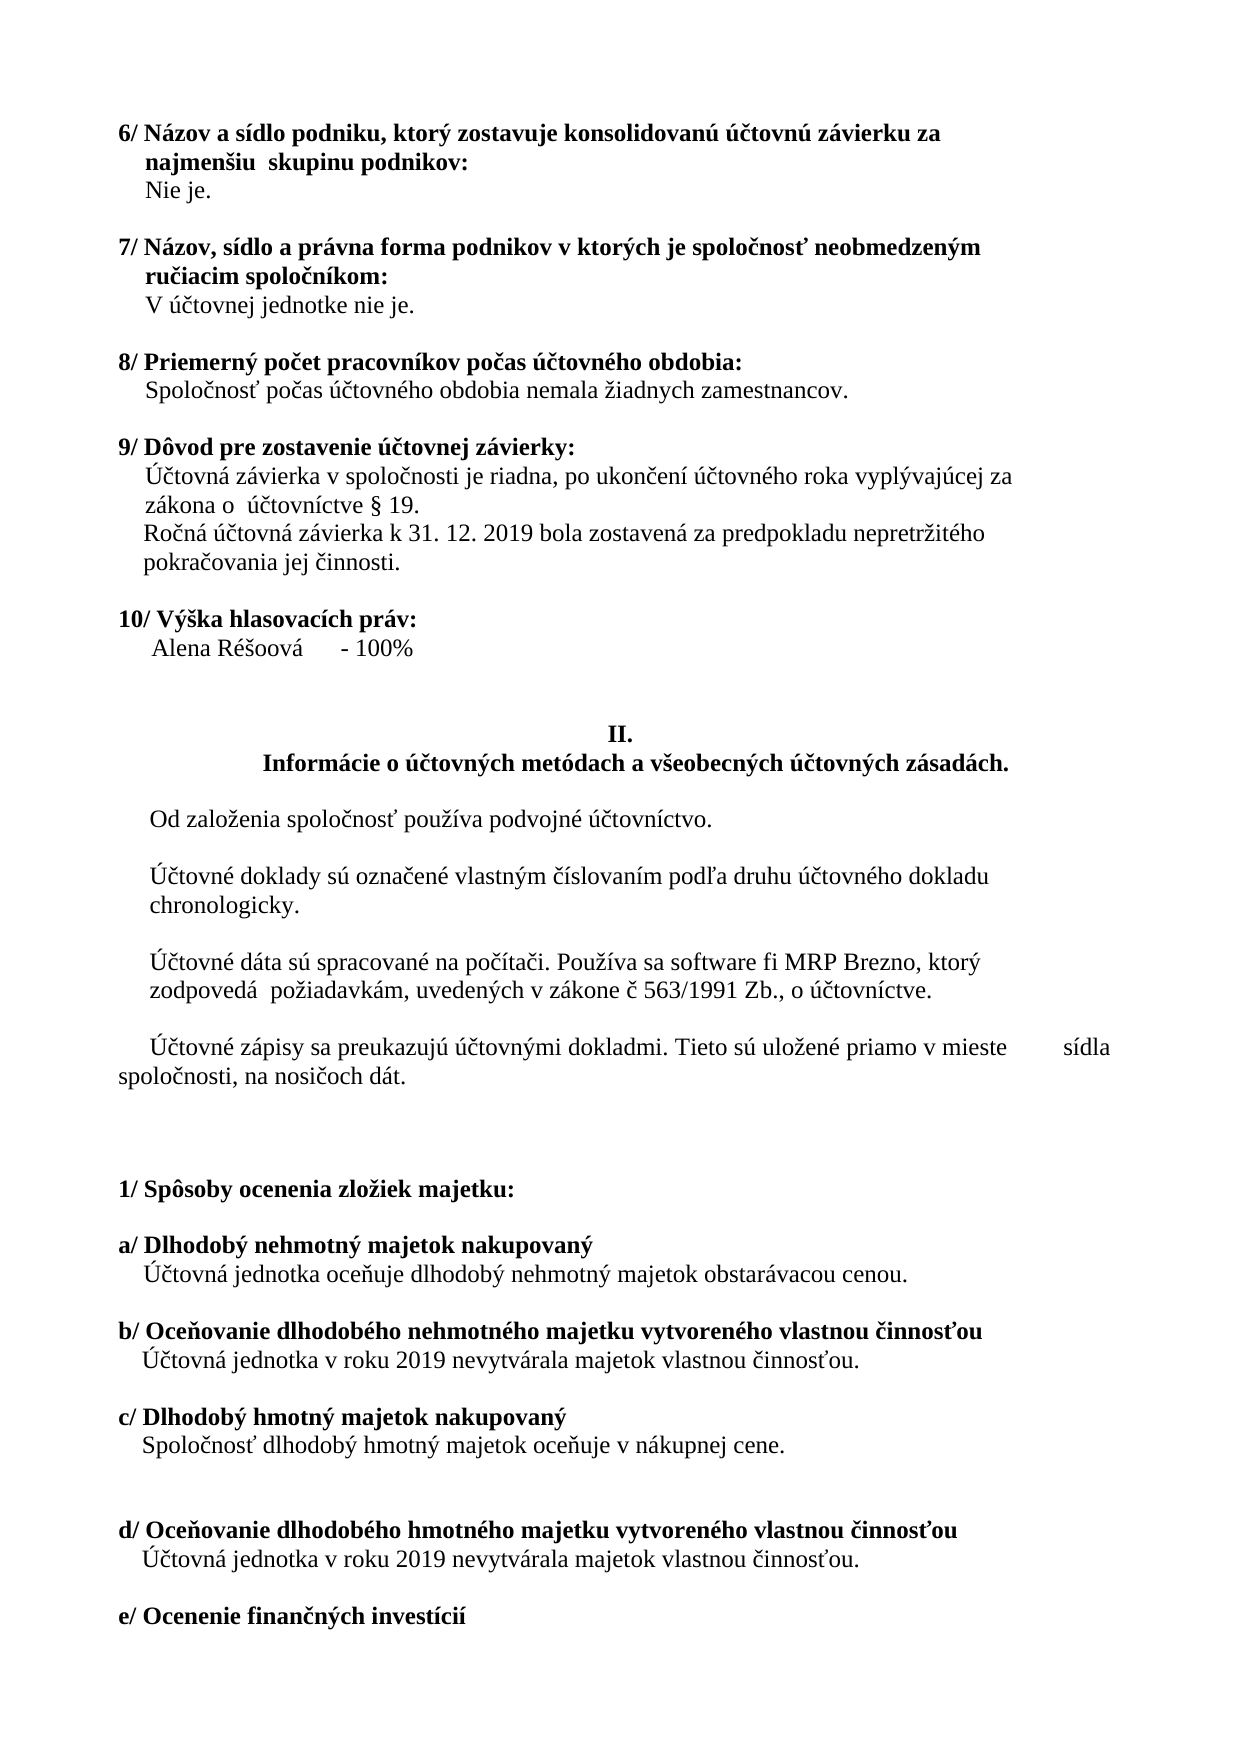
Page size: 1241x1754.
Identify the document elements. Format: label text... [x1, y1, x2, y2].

text Účtovná jednotka v roku 2019 nevytvárala majetok vlastnou činnosťou. [118, 1544, 1122, 1573]
text Spoločnosť dlhodobý hmotný majetok oceňuje v nákupnej cene. [118, 1430, 1122, 1459]
text Účtovné dáta sú spracované na počítači. Používa sa software fi MRP Brezno, ktorý zodpovedá požiadavkám, uvedených v zákone č 563/1991 Zb., o účtovníctve. [118, 947, 1122, 1004]
text Spoločnosť počas účtovného obdobia nemala žiadnych zamestnancov. [118, 375, 1122, 404]
text 10/ Výška hlasovacích práv: [118, 604, 1122, 633]
text 1/ Spôsoby ocenenia zložiek majetku: [118, 1174, 1122, 1203]
text chronologicky. [118, 890, 1122, 919]
text Ročná účtovná závierka k 31. 12. 2019 bola zostavená za predpokladu nepretržitého [118, 518, 1122, 547]
text V účtovnej jednotke nie je. [118, 290, 1122, 319]
text 9/ Dôvod pre zostavenie účtovnej závierky: [118, 432, 1122, 461]
text Od založenia spoločnosť používa podvojné účtovníctvo. [118, 804, 1122, 833]
text Účtovná jednotka v roku 2019 nevytvárala majetok vlastnou činnosťou. [118, 1345, 1122, 1374]
text 6/ Názov a sídlo podniku, ktorý zostavuje konsolidovanú účtovnú závierku za najmenšiu skupinu podnikov: [118, 118, 1122, 176]
text d/ Oceňovanie dlhodobého hmotného majetku vytvoreného vlastnou činnosťou [118, 1515, 1122, 1544]
text a/ Dlhodobý nehmotný majetok nakupovaný [118, 1231, 1122, 1259]
text pokračovania jej činnosti. [118, 547, 1122, 576]
text Alena Réšoová - 100% [118, 633, 1122, 661]
text Nie je. [118, 176, 1122, 204]
text Účtovná závierka v spoločnosti je riadna, po ukončení účtovného roka vyplývajúcej za zákona o účtovníctve § 19. [118, 461, 1122, 518]
text Účtovné doklady sú označené vlastným číslovaním podľa druhu účtovného dokladu [118, 861, 1122, 890]
text Účtovné zápisy sa preukazujú účtovnými dokladmi. Tieto sú uložené priamo v mieste sídla spoločnosti, na nosičoch dát. [118, 1032, 1122, 1090]
text 7/ Názov, sídlo a právna forma podnikov v ktorých je spoločnosť neobmedzeným ručiacim spoločníkom: [118, 232, 1122, 290]
text Účtovná jednotka oceňuje dlhodobý nehmotný majetok obstarávacou cenou. [118, 1259, 1122, 1288]
text II. [118, 719, 1122, 748]
text b/ Oceňovanie dlhodobého nehmotného majetku vytvoreného vlastnou činnosťou [118, 1316, 1122, 1345]
text Informácie o účtovných metódach a všeobecných účtovných zásadách. [118, 748, 1122, 776]
text c/ Dlhodobý hmotný majetok nakupovaný [118, 1402, 1122, 1430]
text 8/ Priemerný počet pracovníkov počas účtovného obdobia: [118, 347, 1122, 375]
text e/ Ocenenie finančných investícií [118, 1601, 1122, 1629]
